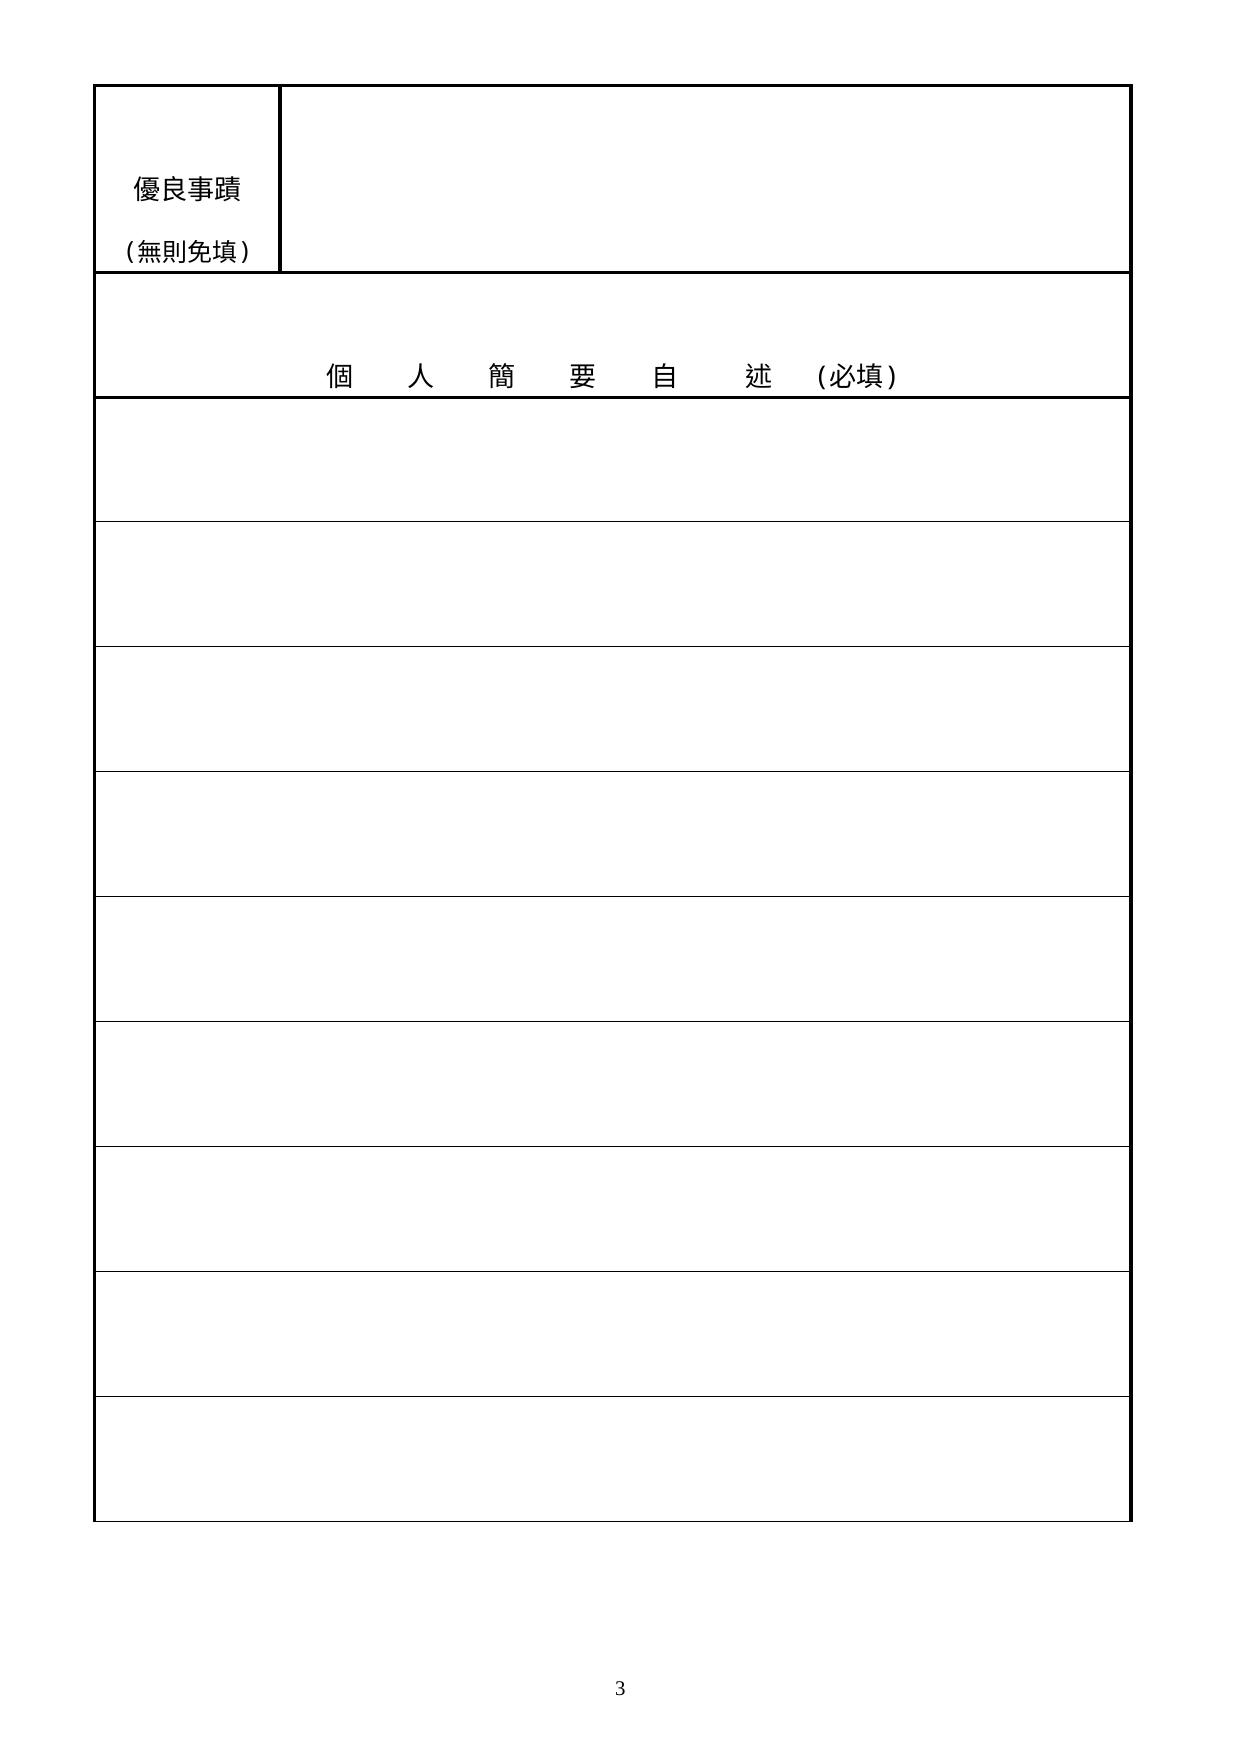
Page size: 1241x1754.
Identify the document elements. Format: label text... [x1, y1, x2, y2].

table_cell [96, 1272, 1129, 1396]
table_header [282, 87, 1129, 271]
table_cell [96, 399, 1129, 521]
table_cell 個 人 簡 要 自 述 (必填) [96, 274, 1129, 396]
table_cell [96, 1147, 1129, 1271]
table_cell [96, 647, 1129, 771]
table_cell [96, 522, 1129, 646]
table_cell [96, 1397, 1129, 1521]
table_cell [96, 1022, 1129, 1146]
table_cell [96, 897, 1129, 1021]
table_header 優良事蹟 (無則免填) [96, 87, 278, 271]
table_cell [96, 772, 1129, 896]
